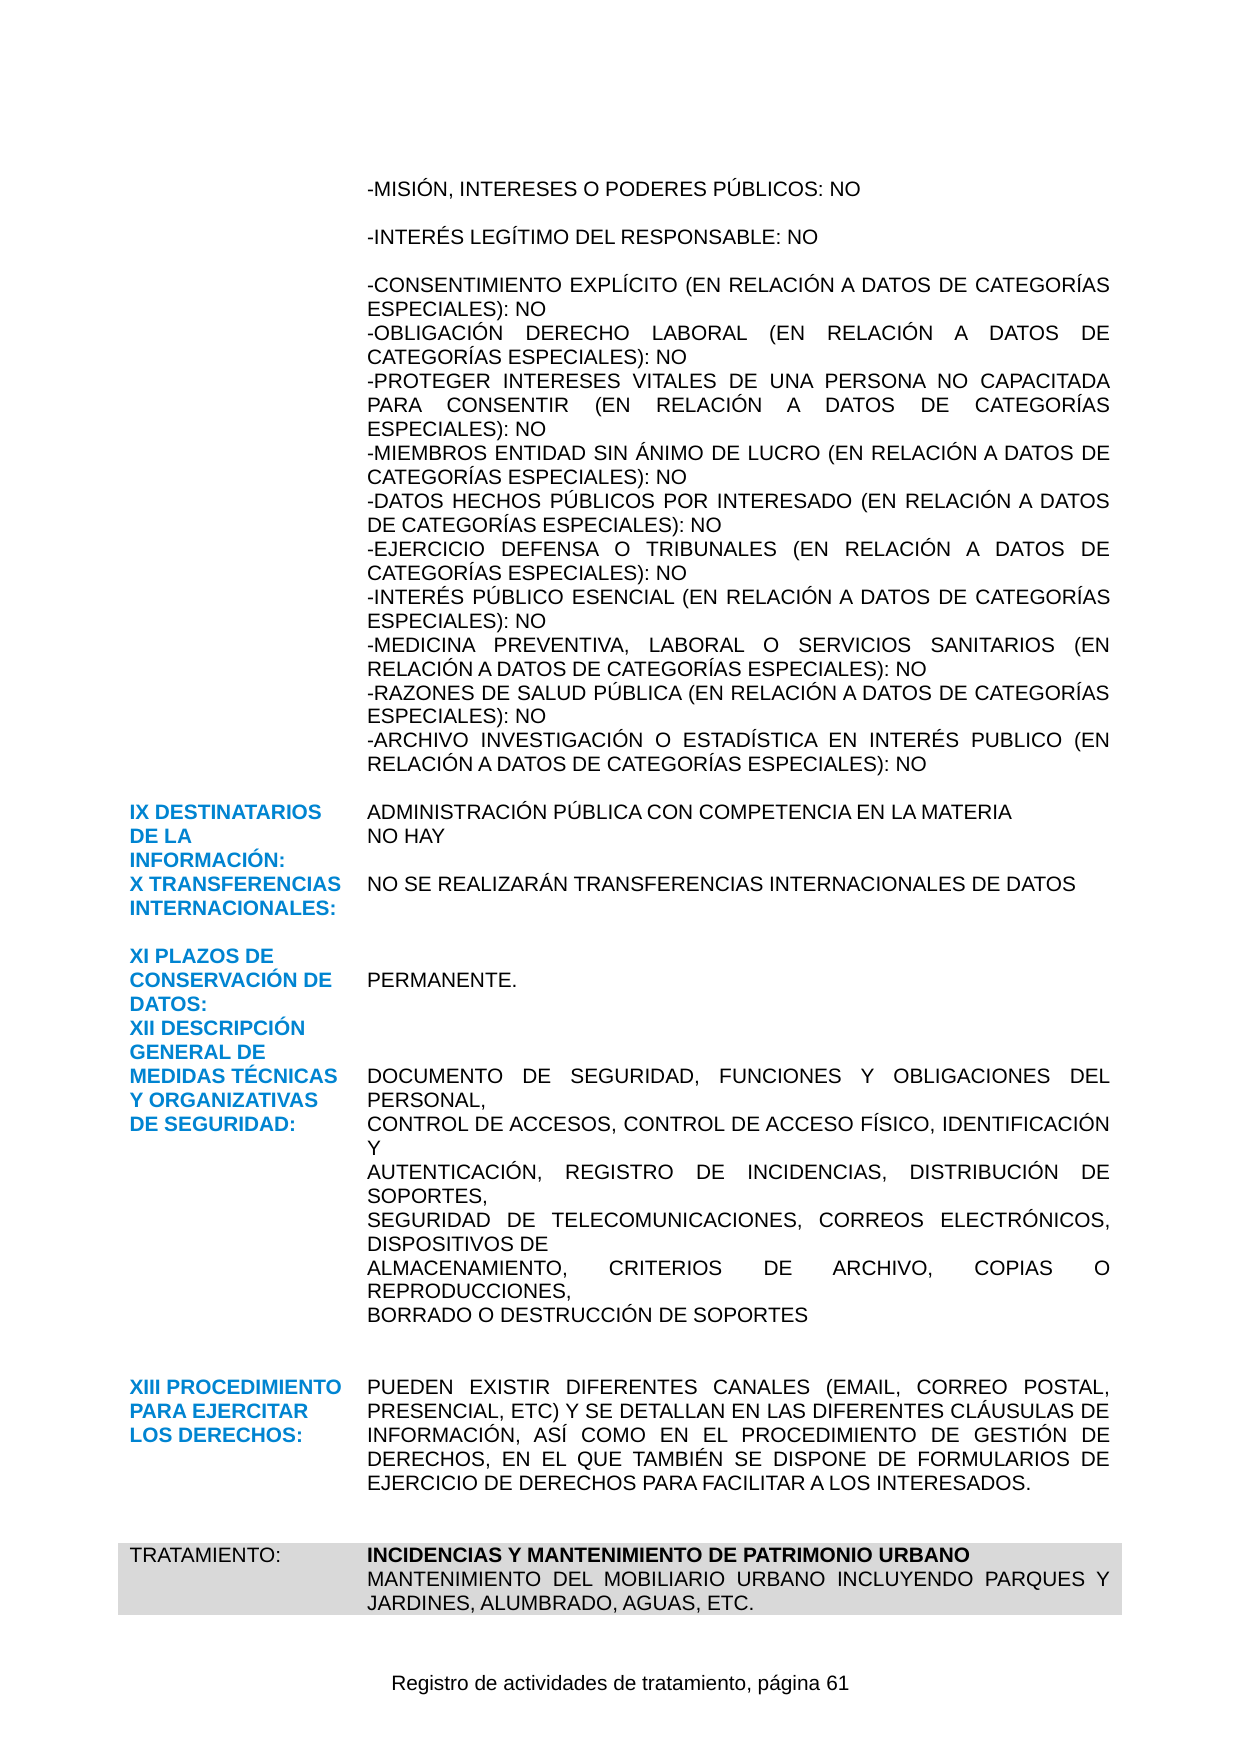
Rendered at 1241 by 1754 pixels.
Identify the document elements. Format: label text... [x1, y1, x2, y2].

table_cell NO SE REALIZARÁN TRANSFERENCIAS INTERNACIONALES DE DATOS [356, 872, 1122, 944]
table_cell DOCUMENTO DE SEGURIDAD, FUNCIONES Y OBLIGACIONES DEL PERSONAL, CONTROL DE ACCESOS, CONTROL DE ACCESO FÍSICO, IDENTIFICACIÓN Y AUTENTICACIÓN, REGISTRO DE INCIDENCIAS, DISTRIBUCIÓN DE SOPORTES, SEGURIDAD DE TELECOMUNICACIONES, CORREOS ELECTRÓNICOS, DISPOSITIVOS DE ALMACENAMIENTO, CRITERIOS DE ARCHIVO, COPIAS O REPRODUCCIONES, BORRADO O DESTRUCCIÓN DE SOPORTES [356, 1016, 1122, 1375]
table_header TRATAMIENTO: [118, 1543, 356, 1615]
table_cell XII DESCRIPCIÓN GENERAL DE MEDIDAS TÉCNICAS Y ORGANIZATIVAS DE SEGURIDAD: [118, 1016, 356, 1375]
table_cell -MISIÓN, INTERESES O PODERES PÚBLICOS: NO -INTERÉS LEGÍTIMO DEL RESPONSABLE: NO -CONSENTIMIENTO EXPLÍCITO (EN RELACIÓN A DATOS DE CATEGORÍAS ESPECIALES): NO -OBLIGACIÓN DERECHO LABORAL (EN RELACIÓN A DATOS DE CATEGORÍAS ESPECIALES): NO -PROTEGER INTERESES VITALES DE UNA PERSONA NO CAPACITADA PARA CONSENTIR (EN RELACIÓN A DATOS DE CATEGORÍAS ESPECIALES): NO -MIEMBROS ENTIDAD SIN ÁNIMO DE LUCRO (EN RELACIÓN A DATOS DE CATEGORÍAS ESPECIALES): NO -DATOS HECHOS PÚBLICOS POR INTERESADO (EN RELACIÓN A DATOS DE CATEGORÍAS ESPECIALES): NO -EJERCICIO DEFENSA O TRIBUNALES (EN RELACIÓN A DATOS DE CATEGORÍAS ESPECIALES): NO -INTERÉS PÚBLICO ESENCIAL (EN RELACIÓN A DATOS DE CATEGORÍAS ESPECIALES): NO -MEDICINA PREVENTIVA, LABORAL O SERVICIOS SANITARIOS (EN RELACIÓN A DATOS DE CATEGORÍAS ESPECIALES): NO -RAZONES DE SALUD PÚBLICA (EN RELACIÓN A DATOS DE CATEGORÍAS ESPECIALES): NO -ARCHIVO INVESTIGACIÓN O ESTADÍSTICA EN INTERÉS PUBLICO (EN RELACIÓN A DATOS DE CATEGORÍAS ESPECIALES): NO [356, 177, 1122, 800]
table_cell XI PLAZOS DE CONSERVACIÓN DE DATOS: [118, 944, 356, 1016]
table_cell PERMANENTE. [356, 944, 1122, 1016]
table_cell ADMINISTRACIÓN PÚBLICA CON COMPETENCIA EN LA MATERIA NO HAY [356, 800, 1122, 872]
table_cell XIII PROCEDIMIENTO PARA EJERCITAR LOS DERECHOS: [118, 1375, 356, 1519]
table_cell PUEDEN EXISTIR DIFERENTES CANALES (EMAIL, CORREO POSTAL, PRESENCIAL, ETC) Y SE DETALLAN EN LAS DIFERENTES CLÁUSULAS DE INFORMACIÓN, ASÍ COMO EN EL PROCEDIMIENTO DE GESTIÓN DE DERECHOS, EN EL QUE TAMBIÉN SE DISPONE DE FORMULARIOS DE EJERCICIO DE DERECHOS PARA FACILITAR A LOS INTERESADOS. [356, 1375, 1122, 1519]
table_header INCIDENCIAS Y MANTENIMIENTO DE PATRIMONIO URBANO MANTENIMIENTO DEL MOBILIARIO URBANO INCLUYENDO PARQUES Y JARDINES, ALUMBRADO, AGUAS, ETC. [356, 1543, 1122, 1615]
table_cell X TRANSFERENCIAS INTERNACIONALES: [118, 872, 356, 944]
table_cell IX DESTINATARIOS DE LA INFORMACIÓN: [118, 800, 356, 872]
table_cell [118, 177, 356, 800]
